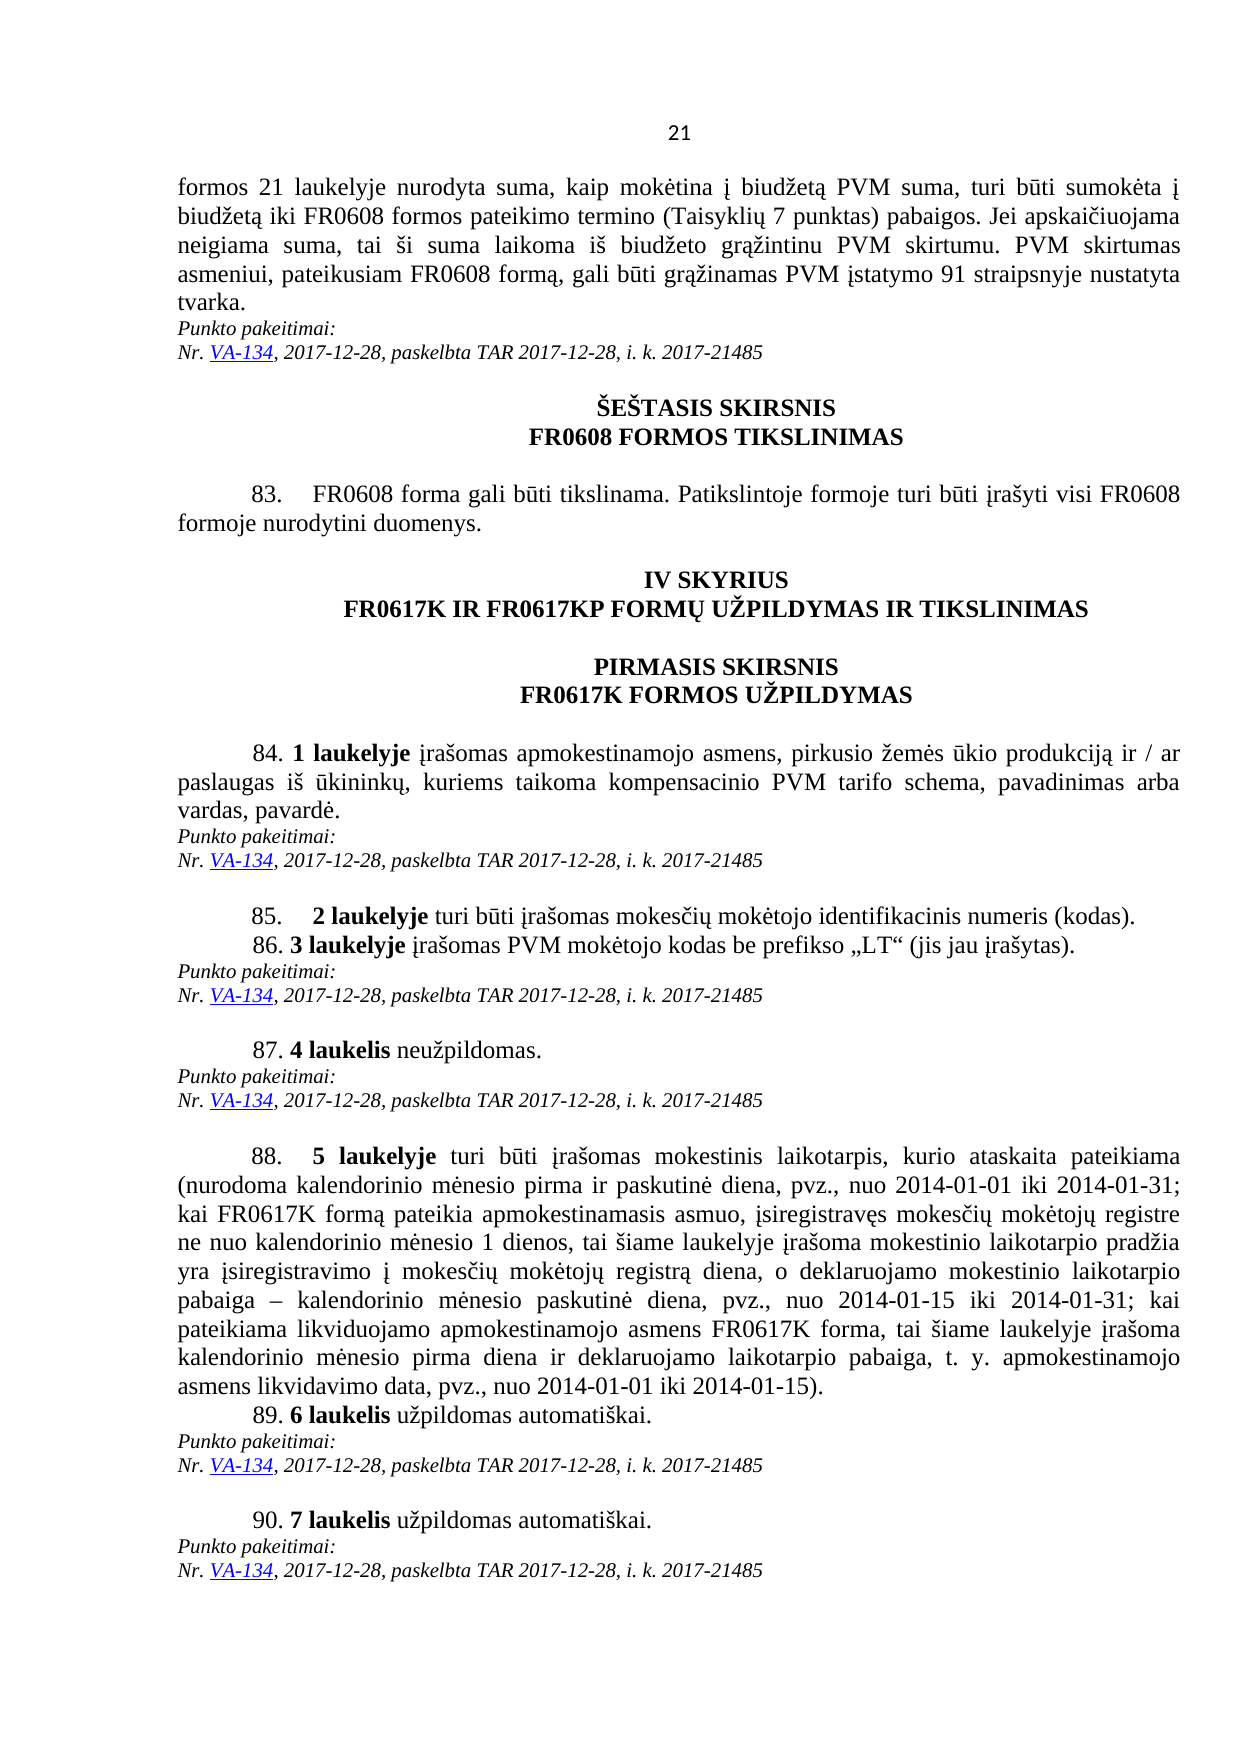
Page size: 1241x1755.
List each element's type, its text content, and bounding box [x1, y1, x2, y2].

text 89. 6 laukelis užpildomas automatiškai. [177, 1400, 1181, 1429]
text Punkto pakeitimai: [177, 1064, 1181, 1088]
text Punkto pakeitimai: [177, 316, 1181, 340]
text ŠEŠTASIS SKIRSNIS [177, 393, 1181, 422]
text PIRMASIS SKIRSNIS [177, 652, 1181, 681]
text FR0617K IR FR0617KP FORMŲ UŽPILDYMAS IR TIKSLINIMAS [177, 594, 1181, 623]
text Punkto pakeitimai: [177, 824, 1181, 848]
text formos 21 laukelyje nurodyta suma, kaip mokėtina į biudžetą PVM suma, turi būti sumokėta į biudžetą iki FR0608 formos pateikimo termino (Taisyklių 7 punktas) pabaigos. Jei apskaičiuojama neigiama suma, tai ši suma laikoma iš biudžeto grąžintinu PVM skirtumu. PVM skirtumas asmeniui, pateikusiam FR0608 formą, gali būti grąžinamas PVM įstatymo 91 straipsnyje nustatyta tvarka. [177, 172, 1181, 316]
text Punkto pakeitimai: [177, 1534, 1181, 1558]
text 85. 2 laukelyje turi būti įrašomas mokesčių mokėtojo identifikacinis numeris (kodas). [177, 901, 1181, 930]
text 88. 5 laukelyje turi būti įrašomas mokestinis laikotarpis, kurio ataskaita pateikiama (nurodoma kalendorinio mėnesio pirma ir paskutinė diena, pvz., nuo 2014-01-01 iki 2014-01-31; kai FR0617K formą pateikia apmokestinamasis asmuo, įsiregistravęs mokesčių mokėtojų registre ne nuo kalendorinio mėnesio 1 dienos, tai šiame laukelyje įrašoma mokestinio laikotarpio pradžia yra įsiregistravimo į mokesčių mokėtojų registrą diena, o deklaruojamo mokestinio laikotarpio pabaiga – kalendorinio mėnesio paskutinė diena, pvz., nuo 2014-01-15 iki 2014-01-31; kai pateikiama likviduojamo apmokestinamojo asmens FR0617K forma, tai šiame laukelyje įrašoma kalendorinio mėnesio pirma diena ir deklaruojamo laikotarpio pabaiga, t. y. apmokestinamojo asmens likvidavimo data, pvz., nuo 2014-01-01 iki 2014-01-15). [177, 1141, 1181, 1400]
text FR0617K FORMOS UŽPILDYMAS [177, 681, 1181, 709]
text Punkto pakeitimai: [177, 1429, 1181, 1453]
text 83. FR0608 forma gali būti tikslinama. Patikslintoje formoje turi būti įrašyti visi FR0608 formoje nurodytini duomenys. [177, 479, 1181, 537]
text Nr. VA-134, 2017-12-28, paskelbta TAR 2017-12-28, i. k. 2017-21485 [177, 340, 1181, 364]
text Nr. VA-134, 2017-12-28, paskelbta TAR 2017-12-28, i. k. 2017-21485 [177, 848, 1181, 872]
text 90. 7 laukelis užpildomas automatiškai. [177, 1506, 1181, 1534]
text Nr. VA-134, 2017-12-28, paskelbta TAR 2017-12-28, i. k. 2017-21485 [177, 1088, 1181, 1112]
text Nr. VA-134, 2017-12-28, paskelbta TAR 2017-12-28, i. k. 2017-21485 [177, 1453, 1181, 1477]
text 86. 3 laukelyje įrašomas PVM mokėtojo kodas be prefikso „LT“ (jis jau įrašytas). [177, 930, 1181, 959]
text IV SKYRIUS [177, 566, 1181, 594]
text Nr. VA-134, 2017-12-28, paskelbta TAR 2017-12-28, i. k. 2017-21485 [177, 983, 1181, 1007]
text 84. 1 laukelyje įrašomas apmokestinamojo asmens, pirkusio žemės ūkio produkciją ir / ar paslaugas iš ūkininkų, kuriems taikoma kompensacinio PVM tarifo schema, pavadinimas arba vardas, pavardė. [177, 738, 1181, 824]
text 87. 4 laukelis neužpildomas. [177, 1036, 1181, 1064]
text FR0608 FORMOS TIKSLINIMAS [177, 422, 1181, 451]
text Nr. VA-134, 2017-12-28, paskelbta TAR 2017-12-28, i. k. 2017-21485 [177, 1558, 1181, 1582]
text Punkto pakeitimai: [177, 959, 1181, 983]
